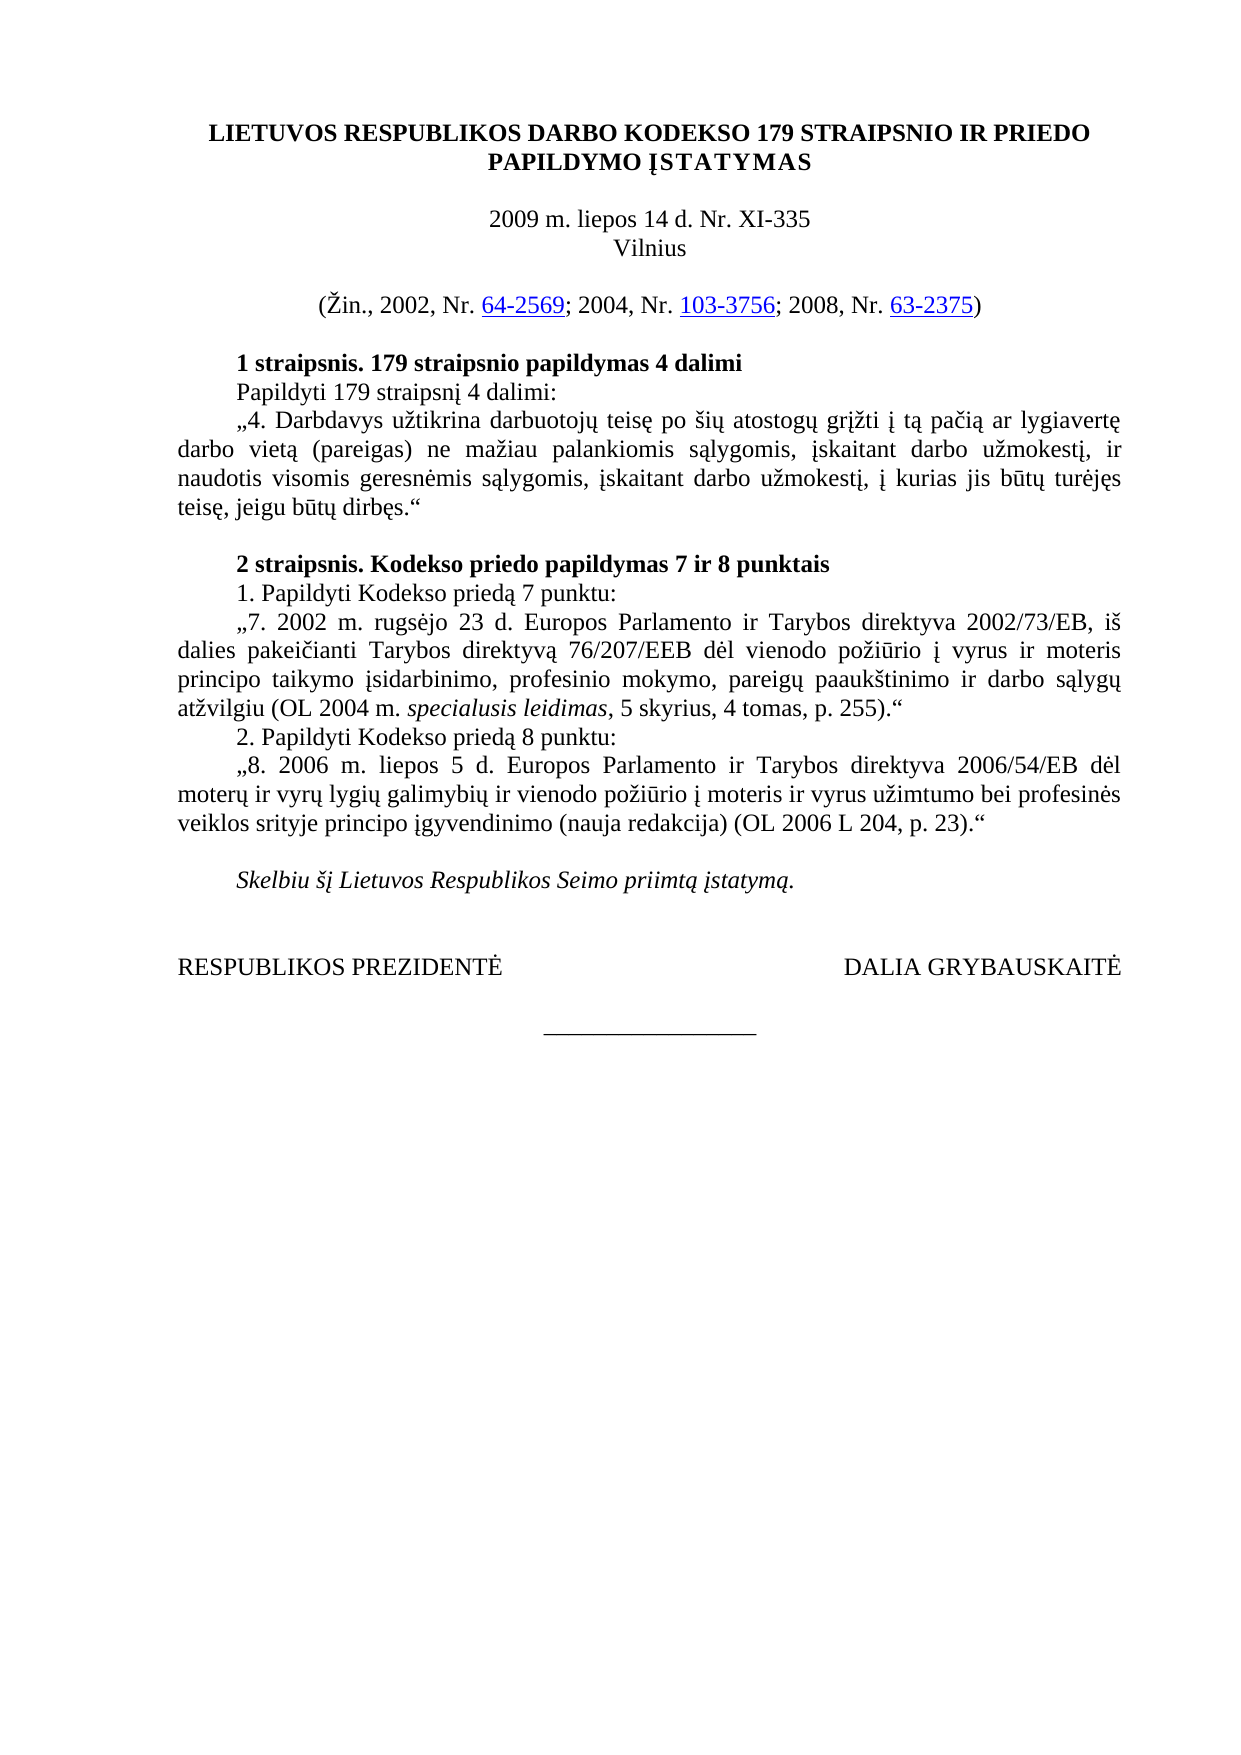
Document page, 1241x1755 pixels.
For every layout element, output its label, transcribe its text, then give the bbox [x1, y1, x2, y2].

text Vilnius [177, 233, 1122, 262]
text 2. Papildyti Kodekso priedą 8 punktu: [177, 722, 1122, 751]
text Papildyti 179 straipsnį 4 dalimi: [177, 377, 1122, 406]
text „8. 2006 m. liepos 5 d. Europos Parlamento ir Tarybos direktyva 2006/54/EB dėl moterų ir vyrų lygių galimybių ir vienodo požiūrio į moteris ir vyrus užimtumo bei profesinės veiklos srityje principo įgyvendinimo (nauja redakcija) (OL 2006 L 204, p. 23).“ [177, 751, 1122, 837]
text „7. 2002 m. rugsėjo 23 d. Europos Parlamento ir Tarybos direktyva 2002/73/EB, iš dalies pakeičianti Tarybos direktyvą 76/207/EEB dėl vienodo požiūrio į vyrus ir moteris principo taikymo įsidarbinimo, profesinio mokymo, pareigų paaukštinimo ir darbo sąlygų atžvilgiu (OL 2004 m. specialusis leidimas, 5 skyrius, 4 tomas, p. 255).“ [177, 607, 1122, 722]
text Skelbiu šį Lietuvos Respublikos Seimo priimtą įstatymą. [177, 866, 1122, 894]
text _________________ [177, 1009, 1122, 1038]
text 2009 m. liepos 14 d. Nr. XI-335 [177, 204, 1122, 233]
text (Žin., 2002, Nr. 64-2569; 2004, Nr. 103-3756; 2008, Nr. 63-2375) [177, 291, 1122, 319]
text 1 straipsnis. 179 straipsnio papildymas 4 dalimi [177, 348, 1122, 377]
text „4. Darbdavys užtikrina darbuotojų teisę po šių atostogų grįžti į tą pačią ar lygiavertę darbo vietą (pareigas) ne mažiau palankiomis sąlygomis, įskaitant darbo užmokestį, ir naudotis visomis geresnėmis sąlygomis, įskaitant darbo užmokestį, į kurias jis būtų turėjęs teisę, jeigu būtų dirbęs.“ [177, 406, 1122, 521]
text 1. Papildyti Kodekso priedą 7 punktu: [177, 578, 1122, 607]
text RESPUBLIKOS PREZIDENTĖ DALIA GRYBAUSKAITĖ [177, 952, 1122, 981]
text LIETUVOS RESPUBLIKOS DARBO KODEKSO 179 STRAIPSNIO IR PRIEDO PAPILDYMO ĮSTATYMAS [177, 118, 1122, 176]
text 2 straipsnis. Kodekso priedo papildymas 7 ir 8 punktais [177, 549, 1122, 578]
